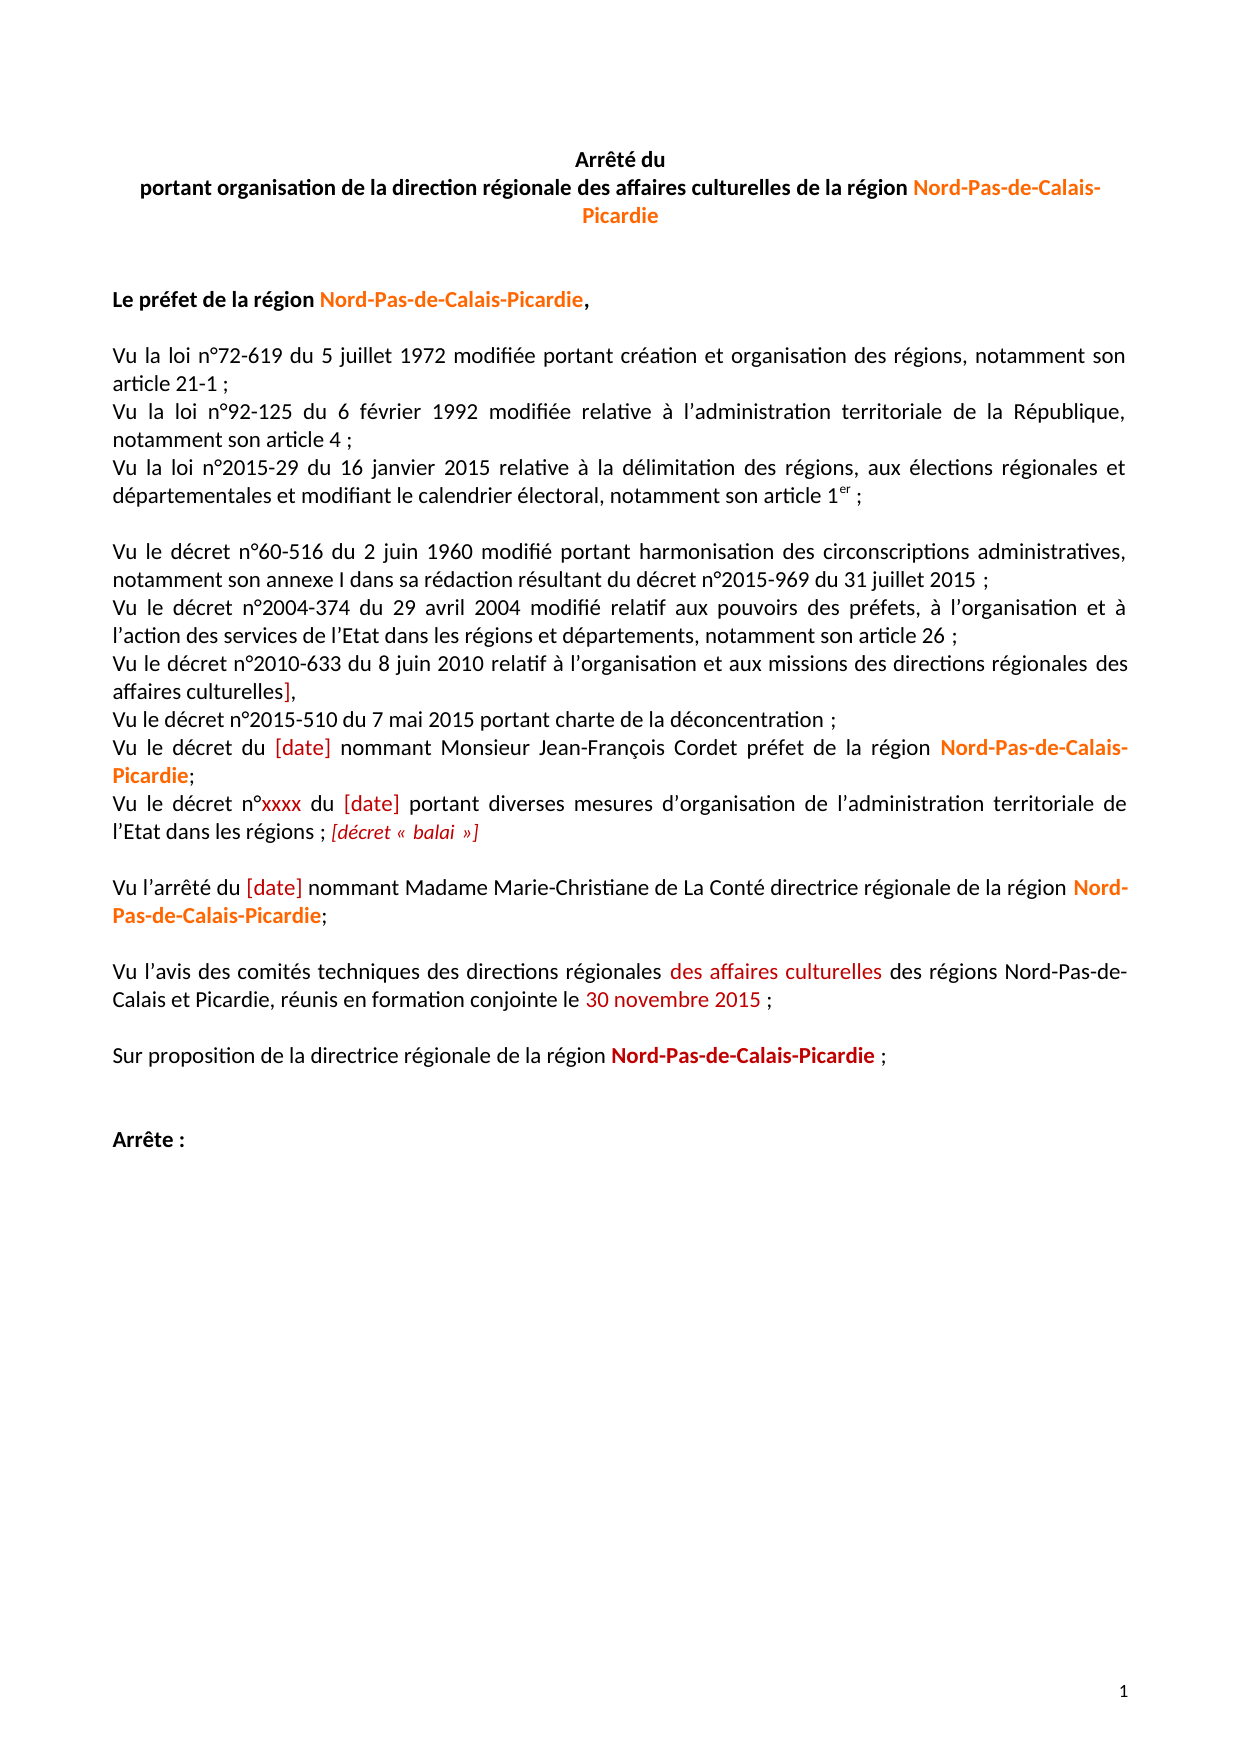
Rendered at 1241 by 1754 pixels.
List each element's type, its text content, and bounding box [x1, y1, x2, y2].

text Vu le décret du [date] nommant Monsieur Jean-François Cordet préfet de la région Nord-Pas-de-Calais-Picardie; [112, 733, 1128, 789]
text Vu la loi n°72-619 du 5 juillet 1972 modifiée portant création et organisation des régions, notamment son article 21-1 ; [112, 341, 1128, 397]
text Vu le décret n°2015-510 du 7 mai 2015 portant charte de la déconcentration ; [112, 705, 1128, 733]
text Le préfet de la région Nord-Pas-de-Calais-Picardie, [112, 285, 1128, 313]
text Sur proposition de la directrice régionale de la région Nord-Pas-de-Calais-Picardie ; [112, 1041, 1128, 1069]
text Vu l’avis des comités techniques des directions régionales des affaires culturelles des régions Nord-Pas-de-Calais et Picardie, réunis en formation conjointe le 30 novembre 2015 ; [112, 957, 1128, 1013]
text Arrête : [112, 1125, 1128, 1153]
text Vu la loi n°92-125 du 6 février 1992 modifiée relative à l’administration territoriale de la République, notamment son article 4 ; [112, 397, 1128, 453]
text Vu le décret n°2010-633 du 8 juin 2010 relatif à l’organisation et aux missions des directions régionales des affaires culturelles], [112, 649, 1128, 705]
text Vu le décret n°2004-374 du 29 avril 2004 modifié relatif aux pouvoirs des préfets, à l’organisation et à l’action des services de l’Etat dans les régions et départements, notamment son article 26 ; [112, 593, 1128, 649]
text Vu l’arrêté du [date] nommant Madame Marie-Christiane de La Conté directrice régionale de la région Nord-Pas-de-Calais-Picardie; [112, 873, 1128, 929]
text portant organisation de la direction régionale des affaires culturelles de la région Nord-Pas-de-Calais-Picardie [112, 173, 1128, 229]
text Vu la loi n°2015-29 du 16 janvier 2015 relative à la délimitation des régions, aux élections régionales et départementales et modifiant le calendrier électoral, notamment son article 1er ; [112, 453, 1128, 509]
text Vu le décret n°60-516 du 2 juin 1960 modifié portant harmonisation des circonscriptions administratives, notamment son annexe I dans sa rédaction résultant du décret n°2015-969 du 31 juillet 2015 ; [112, 537, 1128, 593]
text Arrêté du [112, 145, 1128, 173]
text Vu le décret n°xxxx du [date] portant diverses mesures d’organisation de l’administration territoriale de l’Etat dans les régions ; [décret « balai »] [112, 789, 1128, 845]
